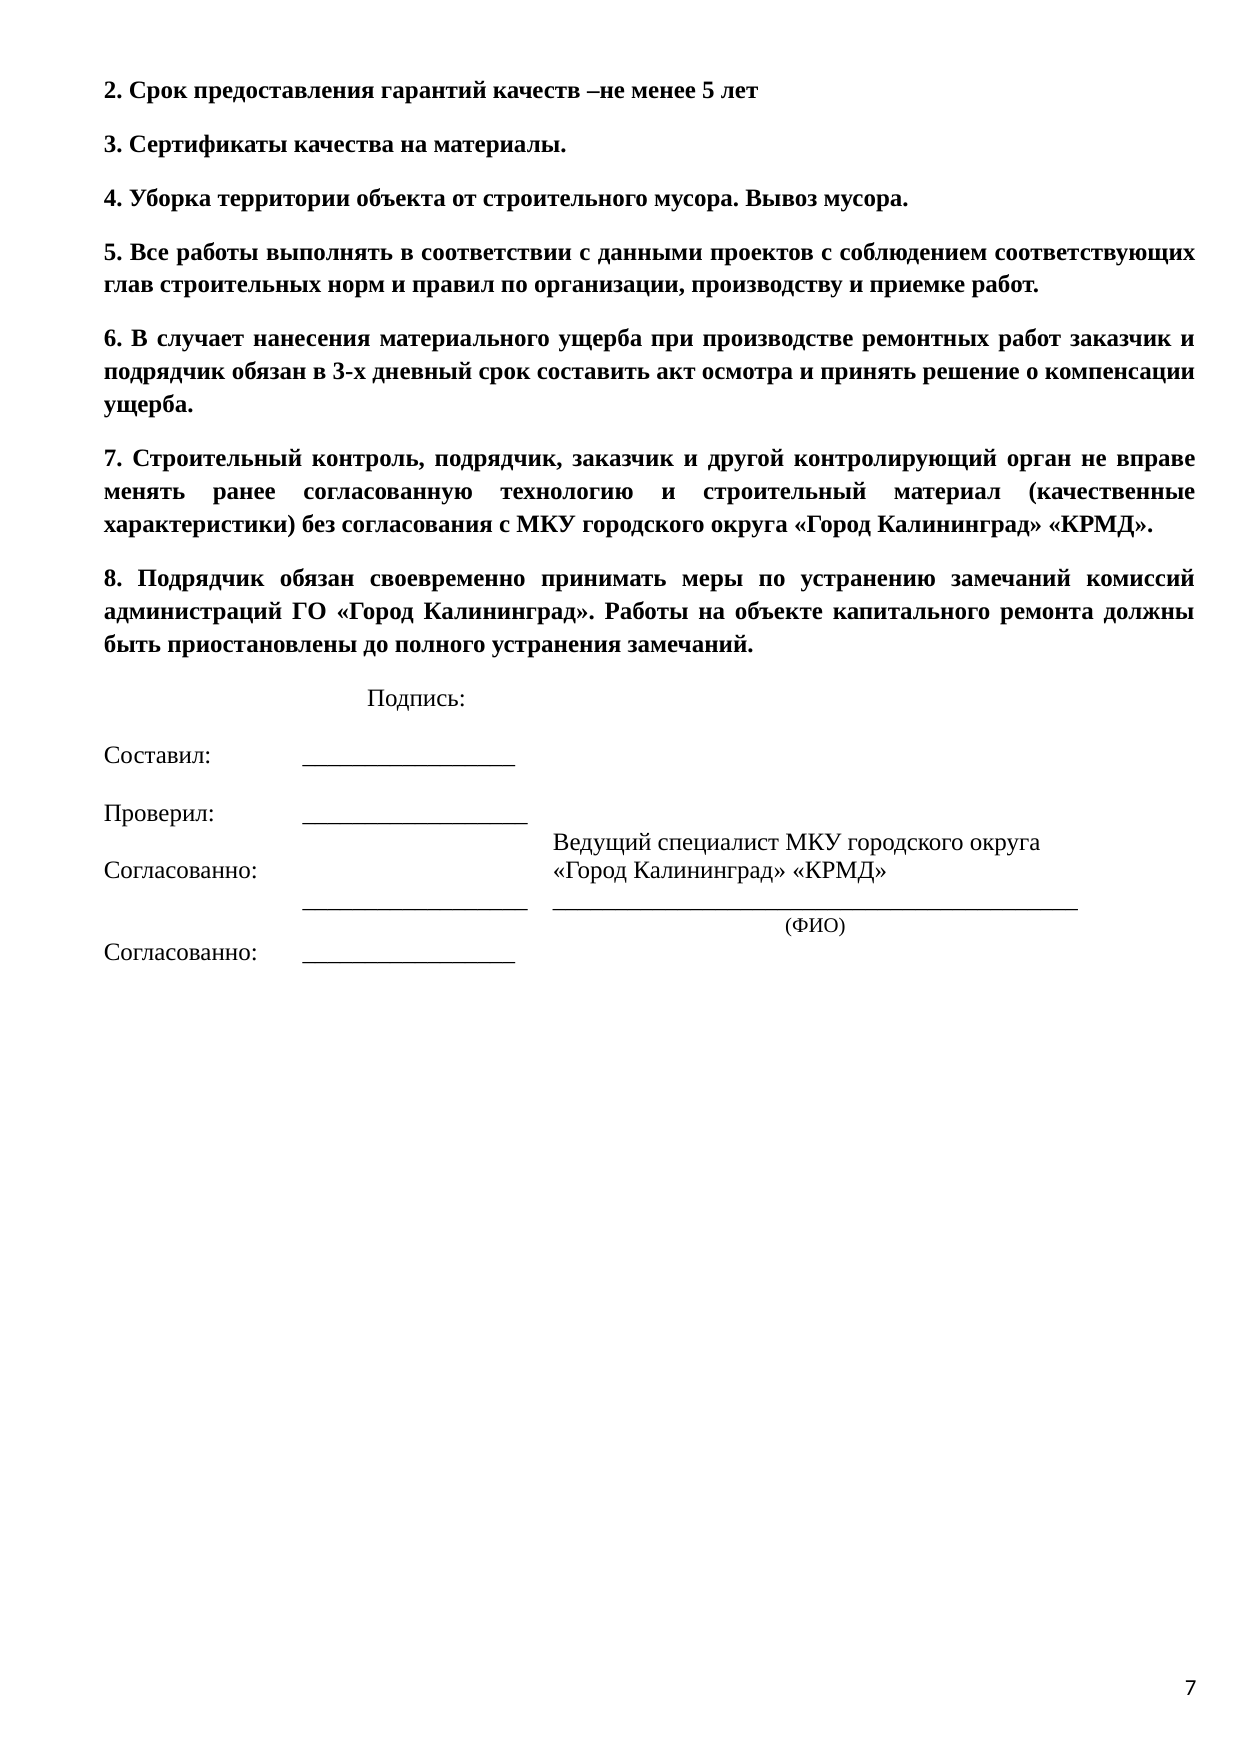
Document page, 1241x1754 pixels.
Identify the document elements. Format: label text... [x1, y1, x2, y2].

table_cell Ведущий специалист МКУ городского округа «Город Калининград» «КРМД» __________________________________________ (ФИО) [541, 827, 1089, 937]
table_header Подпись: _________________ [291, 683, 541, 769]
table_cell _________________ [291, 937, 541, 966]
text 8. Подрядчик обязан своевременно принимать меры по устранению замечаний комиссий администраций ГО «Город Калининград». Работы на объекте капитального ремонта должны быть приостановлены до полного устранения замечаний. [103, 563, 1196, 658]
table_cell __________________ [291, 769, 541, 827]
table_cell Согласованно: [92, 937, 291, 966]
table_cell [541, 769, 1089, 827]
text 6. В случает нанесения материального ущерба при производстве ремонтных работ заказчик и подрядчик обязан в 3-х дневный срок составить акт осмотра и принять решение о компенсации ущерба. [103, 323, 1196, 418]
table_header [541, 683, 1089, 769]
text 5. Все работы выполнять в соответствии с данными проектов с соблюдением соответствующих глав строительных норм и правил по организации, производству и приемке работ. [103, 237, 1196, 298]
table_header Составил: [92, 683, 291, 769]
text 4. Уборка территории объекта от строительного мусора. Вывоз мусора. [103, 183, 1196, 211]
table_cell Проверил: [92, 769, 291, 827]
text 7. Строительный контроль, подрядчик, заказчик и другой контролирующий орган не вправе менять ранее согласованную технологию и строительный материал (качественные характеристики) без согласования с МКУ городского округа «Город Калининград» «КРМД». [103, 443, 1196, 538]
text 2. Срок предоставления гарантий качеств –не менее 5 лет [103, 75, 1196, 104]
text 3. Сертификаты качества на материалы. [103, 129, 1196, 158]
table_cell Согласованно: [92, 827, 291, 937]
table_cell [541, 937, 1089, 966]
table_cell __________________ [291, 827, 541, 937]
